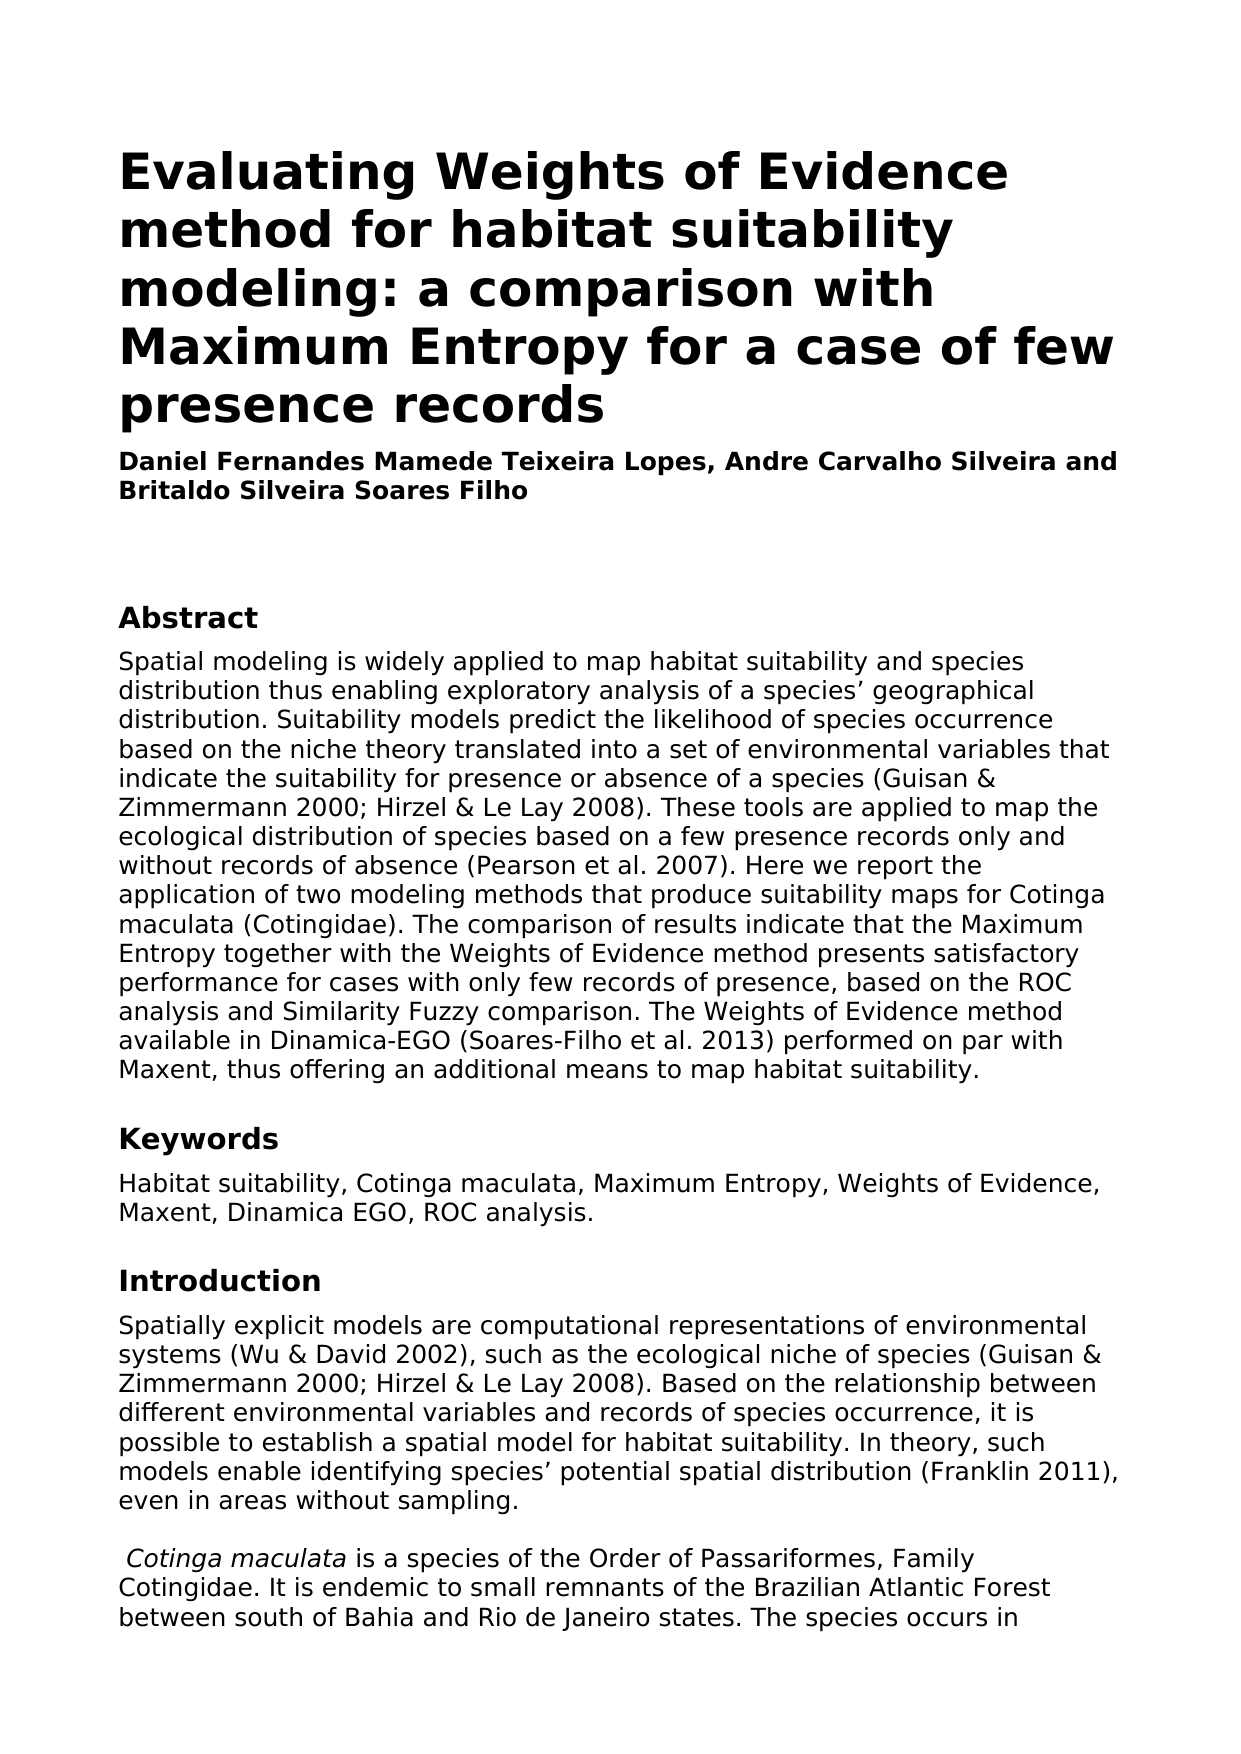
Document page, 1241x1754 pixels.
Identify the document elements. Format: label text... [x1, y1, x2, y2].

subtitle Keywords [118, 1122, 1122, 1156]
text Spatially explicit models are computational representations of environmental systems (Wu & David 2002), such as the ecological niche of species (Guisan & Zimmermann 2000; Hirzel & Le Lay 2008). Based on the relationship between different environmental variables and records of species occurrence, it is possible to establish a spatial model for habitat suitability. In theory, such models enable identifying species’ potential spatial distribution (Franklin 2011), even in areas without sampling. Cotinga maculata is a species of the Order of Passariformes, Family Cotingidae. It is endemic to small remnants of the Brazilian Atlantic Forest between south of Bahia and Rio de Janeiro states. The species occurs in [118, 1311, 1122, 1632]
subtitle Abstract [118, 601, 1122, 635]
subtitle Evaluating Weights of Evidence method for habitat suitability modeling: a comparison with Maximum Entropy for a case of few presence records [118, 143, 1122, 434]
text Daniel Fernandes Mamede Teixeira Lopes, Andre Carvalho Silveira and Britaldo Silveira Soares Filho [118, 447, 1122, 563]
text Spatial modeling is widely applied to map habitat suitability and species distribution thus enabling exploratory analysis of a species’ geographical distribution. Suitability models predict the likelihood of species occurrence based on the niche theory translated into a set of environmental variables that indicate the suitability for presence or absence of a species (Guisan & Zimmermann 2000; Hirzel & Le Lay 2008). These tools are applied to map the ecological distribution of species based on a few presence records only and without records of absence (Pearson et al. 2007). Here we report the application of two modeling methods that produce suitability maps for Cotinga maculata (Cotingidae). The comparison of results indicate that the Maximum Entropy together with the Weights of Evidence method presents satisfactory performance for cases with only few records of presence, based on the ROC analysis and Similarity Fuzzy comparison. The Weights of Evidence method available in Dinamica-EGO (Soares-Filho et al. 2013) performed on par with Maxent, thus offering an additional means to map habitat suitability. [118, 647, 1122, 1085]
subtitle Introduction [118, 1265, 1122, 1299]
text Habitat suitability, Cotinga maculata, Maximum Entropy, Weights of Evidence, Maxent, Dinamica EGO, ROC analysis. [118, 1169, 1122, 1227]
